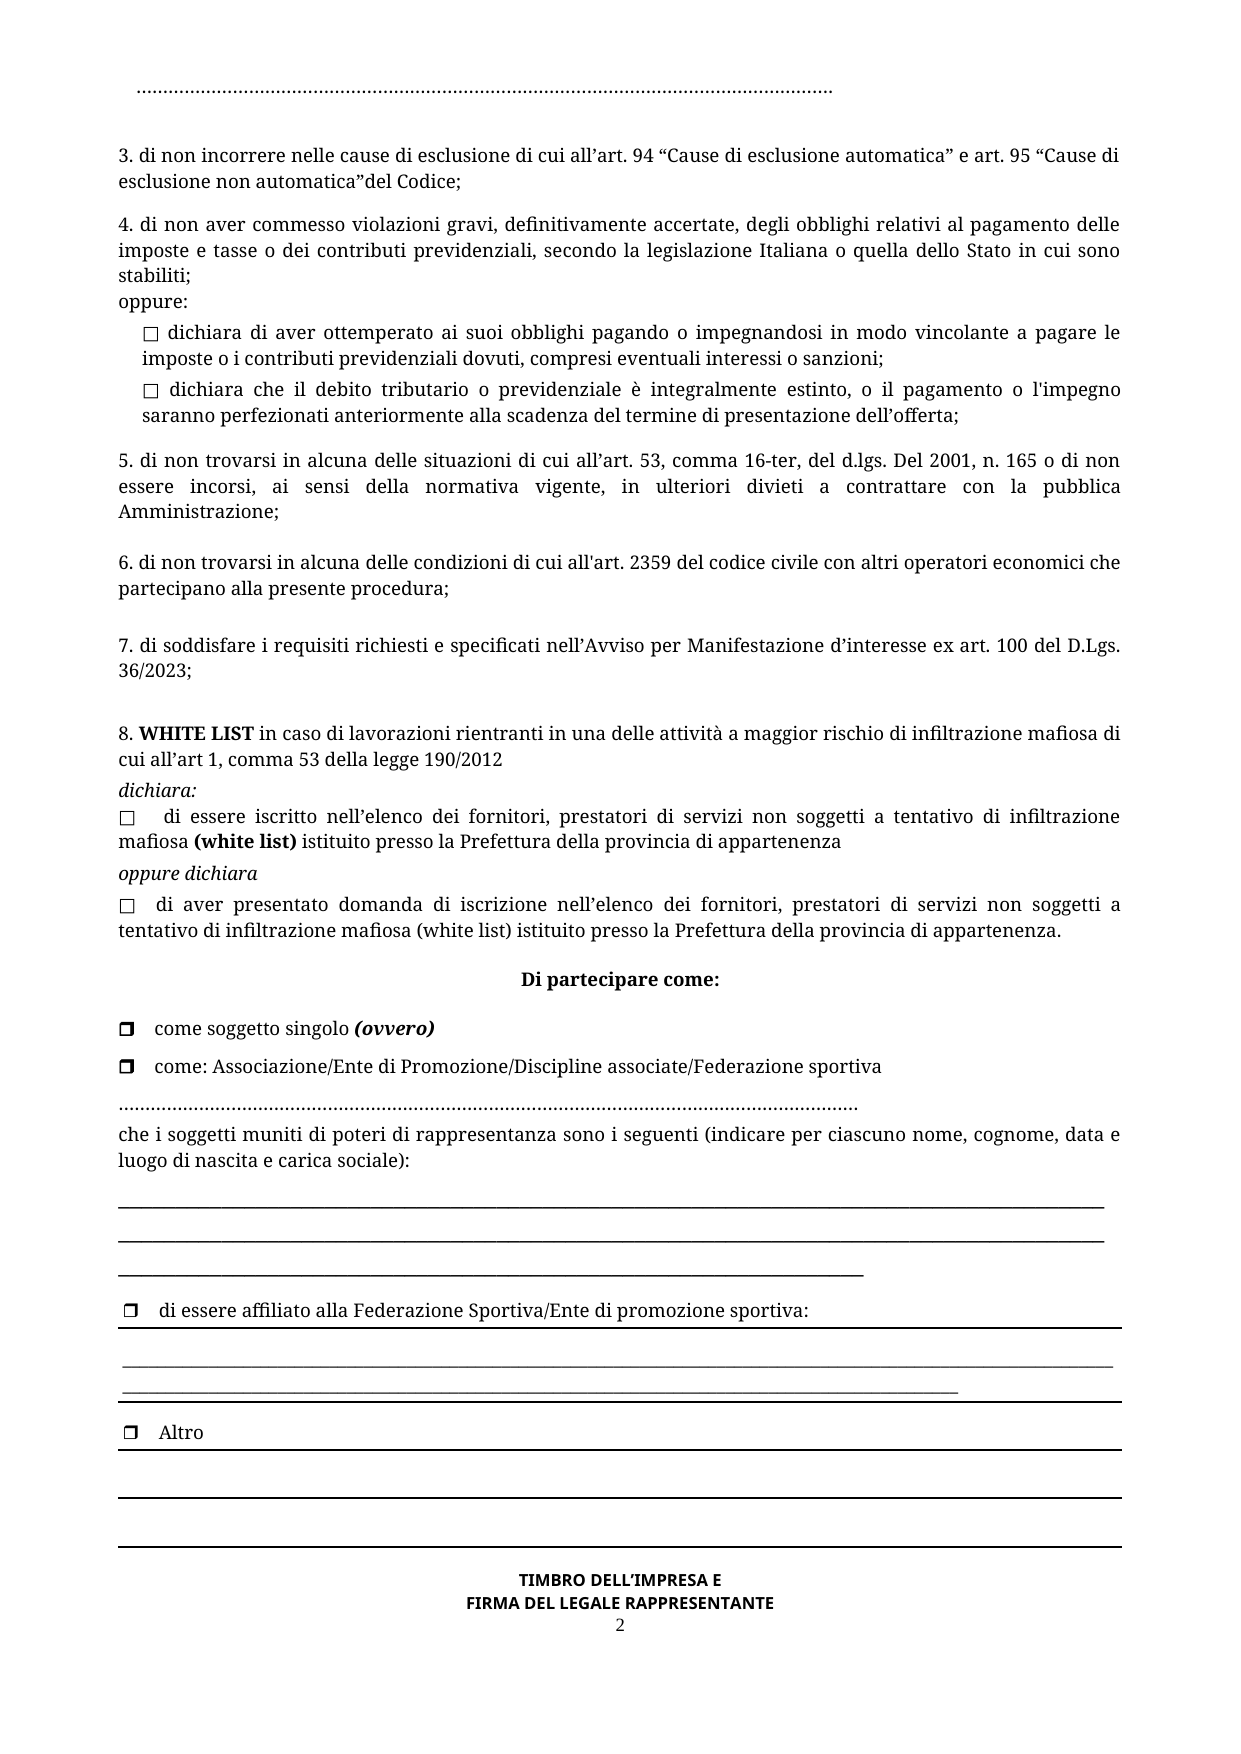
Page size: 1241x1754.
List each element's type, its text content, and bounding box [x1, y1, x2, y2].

text  Altro [118, 1415, 1122, 1449]
text 4. di non aver commesso violazioni gravi, definitivamente accertate, degli obblighi relativi al pagamento delle imposte e tasse o dei contributi previdenziali, secondo la legislazione Italiana o quella dello Stato in cui sono stabiliti; [118, 212, 1122, 288]
text Di partecipare come: [118, 966, 1122, 992]
text ………………………………………………………………………………………………………………………… [118, 1090, 1122, 1116]
text  come: Associazione/Ente di Promozione/Discipline associate/Federazione sportiva [118, 1053, 1122, 1078]
text oppure: [118, 288, 1122, 314]
text 5. di non trovarsi in alcuna delle situazioni di cui all’art. 53, comma 16-ter, del d.lgs. Del 2001, n. 165 o di non essere incorsi, ai sensi della normativa vigente, in ulteriori divieti a contrattare con la pubblica Amministrazione; [118, 447, 1122, 524]
text che i soggetti muniti di poteri di rappresentanza sono i seguenti (indicare per ciascuno nome, cognome, data e luogo di nascita e carica sociale): [118, 1122, 1122, 1173]
text  di essere affiliato alla Federazione Sportiva/Ente di promozione sportiva: [118, 1293, 1122, 1327]
text _____________________________________________________________________________________________________________________________________________________________________________________________________________________________________________ [118, 1179, 1107, 1281]
list □ di essere iscritto nell’elenco dei fornitori, prestatori di servizi non soggetti a tentativo di infiltrazione mafiosa (white list) istituito presso la Prefettura della provincia di appartenenza [118, 803, 1122, 854]
text □ dichiara di aver ottemperato ai suoi obblighi pagando o impegnandosi in modo vincolante a pagare le imposte o i contributi previdenziali dovuti, compresi eventuali interessi o sanzioni; [142, 319, 1122, 371]
text 3. di non incorrere nelle cause di esclusione di cui all’art. 94 “Cause di esclusione automatica” e art. 95 “Cause di esclusione non automatica”del Codice; [118, 143, 1122, 194]
text □ dichiara che il debito tributario o previdenziale è integralmente estinto, o il pagamento o l'impegno saranno perfezionati anteriormente alla scadenza del termine di presentazione dell’offerta; [142, 377, 1122, 428]
text 7. di soddisfare i requisiti richiesti e specificati nell’Avviso per Manifestazione d’interesse ex art. 100 del D.Lgs. 36/2023; [118, 632, 1122, 683]
text …………………………………………………………………………………………………………………. [136, 74, 1122, 99]
list dichiara: [118, 777, 1122, 803]
text 6. di non trovarsi in alcuna delle condizioni di cui all'art. 2359 del codice civile con altri operatori economici che partecipano alla presente procedura; [118, 549, 1122, 601]
text 8. WHITE LIST in caso di lavorazioni rientranti in una delle attività a maggior rischio di infiltrazione mafiosa di cui all’art 1, comma 53 della legge 190/2012 [118, 721, 1122, 772]
list oppure dichiara [118, 860, 1122, 886]
text ____________________________________________________________________________________________________________________________________________________________________________________________________________________ [118, 1341, 1122, 1401]
text  come soggetto singolo (ovvero) [118, 1016, 1122, 1041]
text □ di aver presentato domanda di iscrizione nell’elenco dei fornitori, prestatori di servizi non soggetti a tentativo di infiltrazione mafiosa (white list) istituito presso la Prefettura della provincia di appartenenza. [118, 891, 1122, 942]
